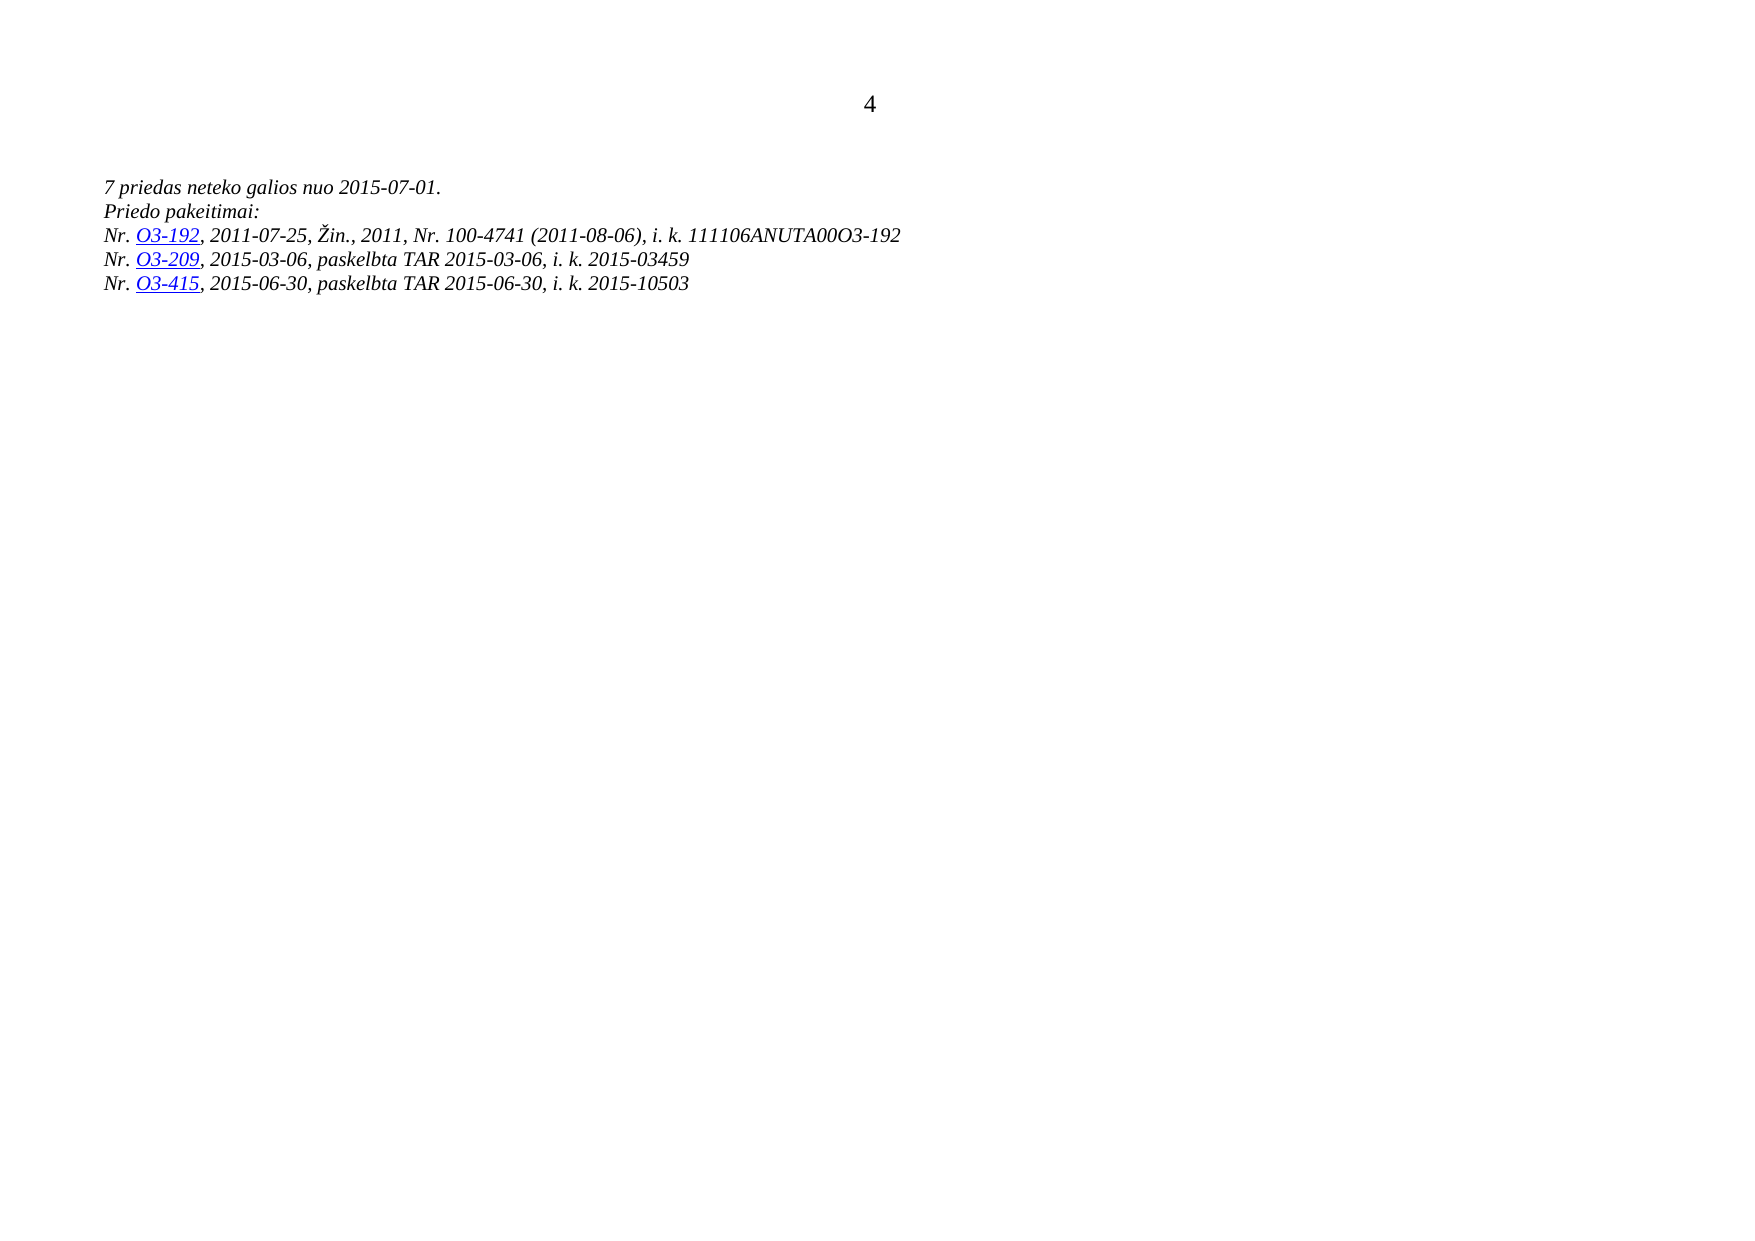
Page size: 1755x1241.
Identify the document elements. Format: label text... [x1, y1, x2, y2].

text 7 priedas neteko galios nuo 2015-07-01. [103, 175, 1636, 199]
text Priedo pakeitimai: [103, 199, 1636, 223]
text Nr. O3-192, 2011-07-25, Žin., 2011, Nr. 100-4741 (2011-08-06), i. k. 111106ANUTA00O3-192 [103, 223, 1636, 247]
text Nr. O3-415, 2015-06-30, paskelbta TAR 2015-06-30, i. k. 2015-10503 [103, 271, 1636, 295]
text Nr. O3-209, 2015-03-06, paskelbta TAR 2015-03-06, i. k. 2015-03459 [103, 247, 1636, 271]
